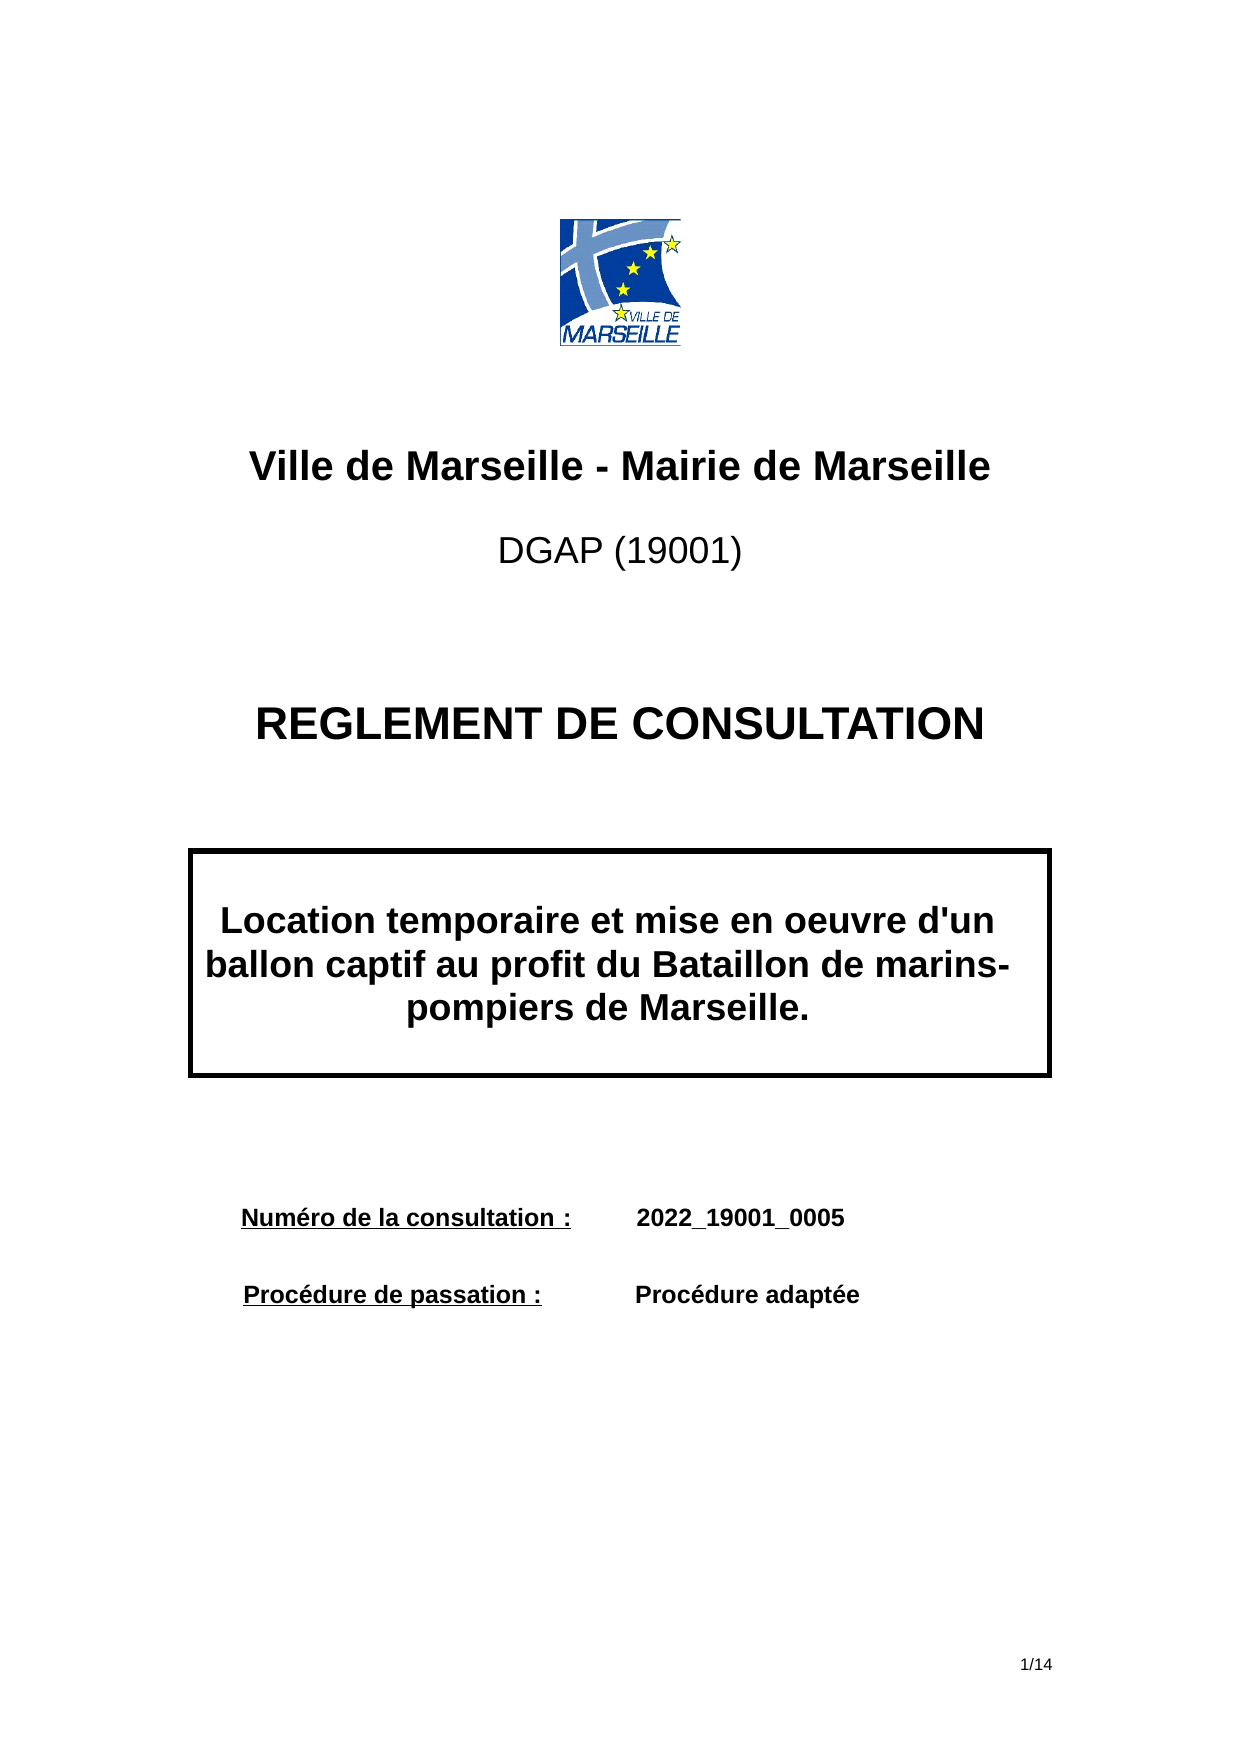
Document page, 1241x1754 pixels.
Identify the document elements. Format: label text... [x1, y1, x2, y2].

text Ville de Marseille - Mairie de Marseille [188, 441, 1052, 489]
text Procédure de passation : Procédure adaptée [243, 1280, 1052, 1308]
text Location temporaire et mise en oeuvre d'un ballon captif au profit du Bataillon de marins-pompiers de Marseille. [193, 891, 1047, 1028]
text DGAP (19001) [188, 528, 1052, 572]
text Numéro de la consultation : 2022_19001_0005 [241, 1203, 1052, 1232]
text REGLEMENT DE CONSULTATION [188, 696, 1052, 749]
